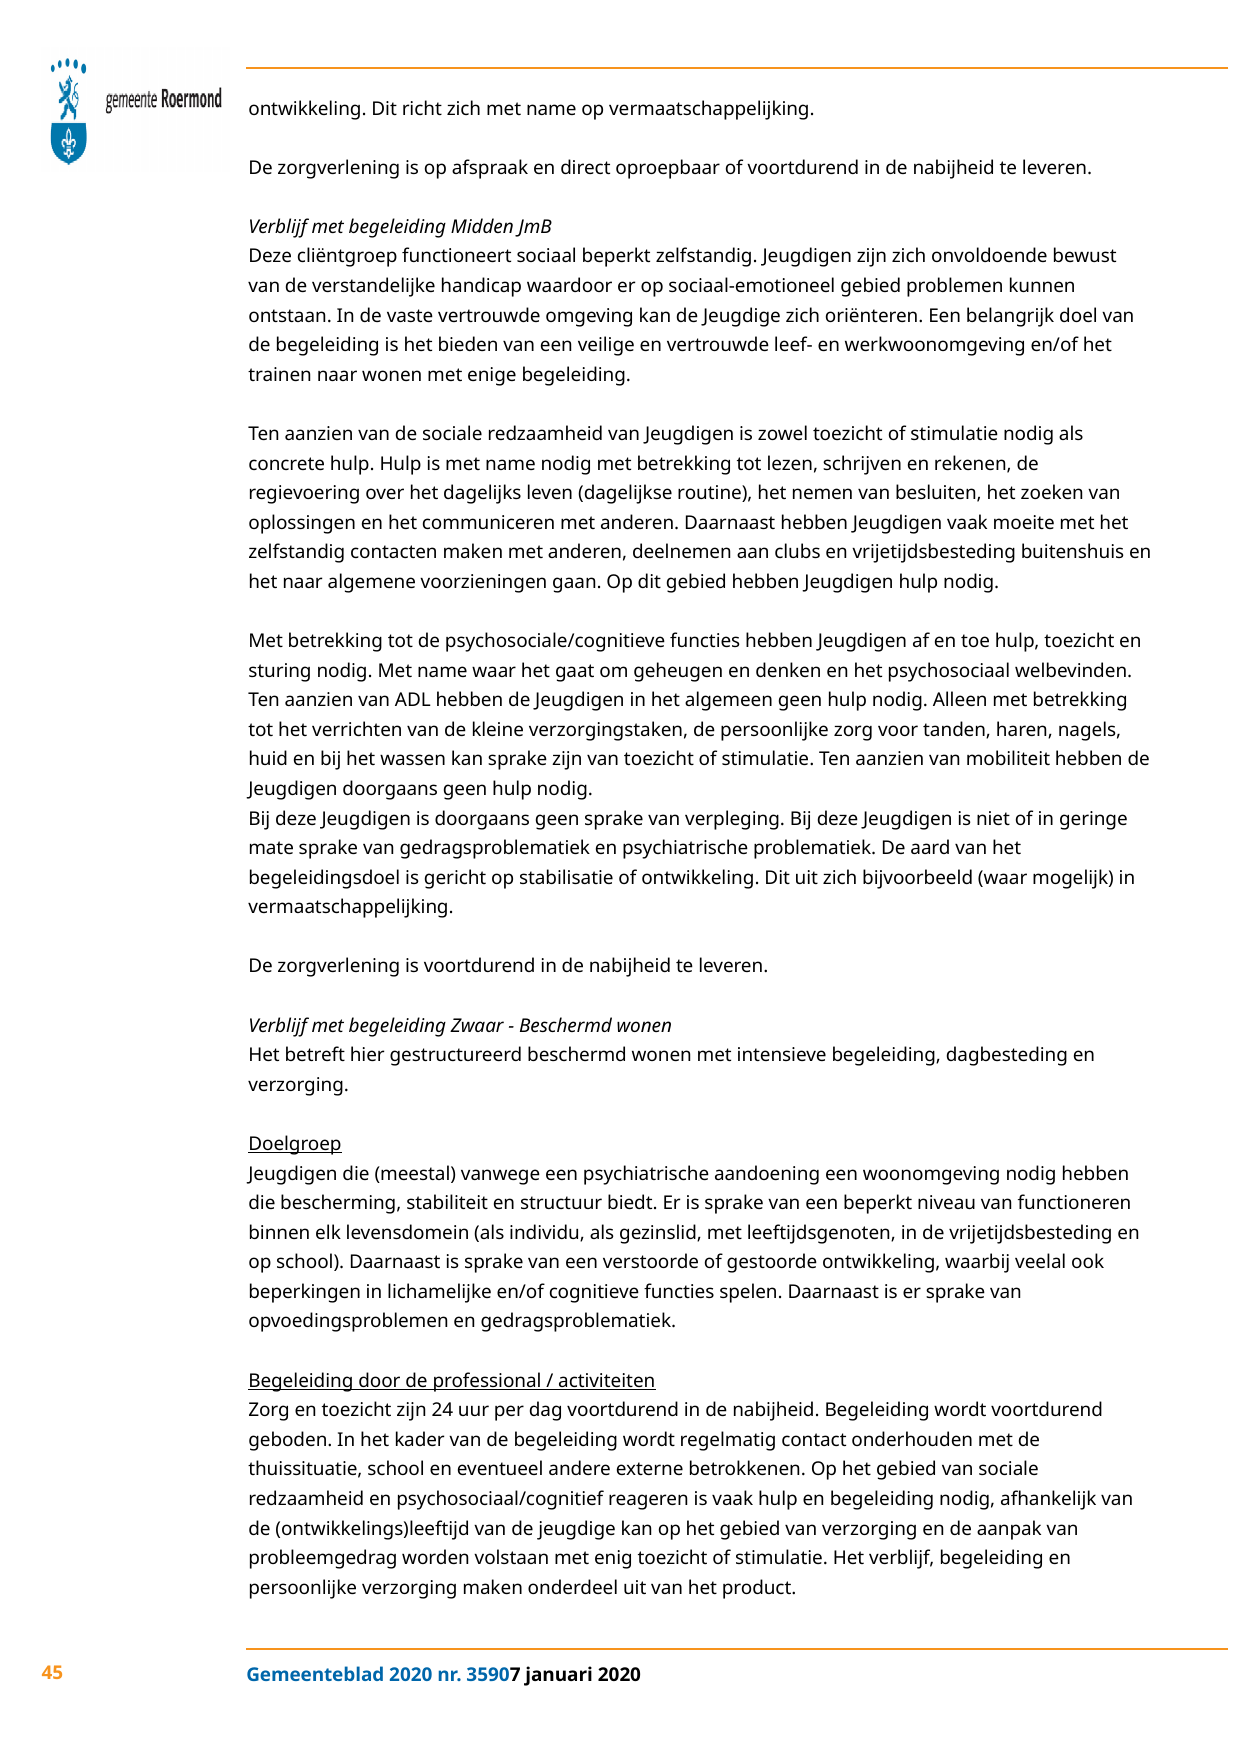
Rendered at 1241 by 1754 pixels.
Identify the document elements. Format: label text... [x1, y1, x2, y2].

text Deze cliëntgroep functioneert sociaal beperkt zelfstandig. Jeugdigen zijn zich onvoldoende bewust van de verstandelijke handicap waardoor er op sociaal-emotioneel gebied problemen kunnen ontstaan. In de vaste vertrouwde omgeving kan de Jeugdige zich oriënteren. Een belangrijk doel van de begeleiding is het bieden van een veilige en vertrouwde leef- en werkwoonomgeving en/of het trainen naar wonen met enige begeleiding. [248, 243, 1152, 387]
text Doelgroep [248, 1130, 1152, 1156]
text Verblijf met begeleiding Zwaar - Beschermd wonen [248, 1012, 1152, 1038]
text Ten aanzien van de sociale redzaamheid van Jeugdigen is zowel toezicht of stimulatie nodig als concrete hulp. Hulp is met name nodig met betrekking tot lezen, schrijven en rekenen, de regievoering over het dagelijks leven (dagelijkse routine), het nemen van besluiten, het zoeken van oplossingen en het communiceren met anderen. Daarnaast hebben Jeugdigen vaak moeite met het zelfstandig contacten maken met anderen, deelnemen aan clubs en vrijetijdsbesteding buitenshuis en het naar algemene voorzieningen gaan. Op dit gebied hebben Jeugdigen hulp nodig. [248, 420, 1152, 594]
text Begeleiding door de professional / activiteiten [248, 1367, 1152, 1393]
text ontwikkeling. Dit richt zich met name op vermaatschappelijking. [248, 95, 1152, 121]
picture [41, 47, 231, 172]
text Jeugdigen die (meestal) vanwege een psychiatrische aandoening een woonomgeving nodig hebben die bescherming, stabiliteit en structuur biedt. Er is sprake van een beperkt niveau van functioneren binnen elk levensdomein (als individu, als gezinslid, met leeftijdsgenoten, in de vrijetijdsbesteding en op school). Daarnaast is sprake van een verstoorde of gestoorde ontwikkeling, waarbij veelal ook beperkingen in lichamelijke en/of cognitieve functies spelen. Daarnaast is er sprake van opvoedingsproblemen en gedragsproblematiek. [248, 1160, 1152, 1333]
text Met betrekking tot de psychosociale/cognitieve functies hebben Jeugdigen af en toe hulp, toezicht en sturing nodig. Met name waar het gaat om geheugen en denken en het psychosociaal welbevinden. [248, 627, 1152, 683]
text Het betreft hier gestructureerd beschermd wonen met intensieve begeleiding, dagbesteding en verzorging. [248, 1041, 1152, 1097]
text Bij deze Jeugdigen is doorgaans geen sprake van verpleging. Bij deze Jeugdigen is niet of in geringe mate sprake van gedragsproblematiek en psychiatrische problematiek. De aard van het begeleidingsdoel is gericht op stabilisatie of ontwikkeling. Dit uit zich bijvoorbeeld (waar mogelijk) in vermaatschappelijking. [248, 805, 1152, 919]
text Verblijf met begeleiding Midden JmB [248, 213, 1152, 239]
text De zorgverlening is voortdurend in de nabijheid te leveren. [248, 953, 1152, 978]
text Ten aanzien van ADL hebben de Jeugdigen in het algemeen geen hulp nodig. Alleen met betrekking tot het verrichten van de kleine verzorgingstaken, de persoonlijke zorg voor tanden, haren, nagels, huid en bij het wassen kan sprake zijn van toezicht of stimulatie. Ten aanzien van mobiliteit hebben de Jeugdigen doorgaans geen hulp nodig. [248, 686, 1152, 801]
text De zorgverlening is op afspraak en direct oproepbaar of voortdurend in de nabijheid te leveren. [248, 154, 1152, 180]
text Zorg en toezicht zijn 24 uur per dag voortdurend in de nabijheid. Begeleiding wordt voortdurend geboden. In het kader van de begeleiding wordt regelmatig contact onderhouden met de thuissituatie, school en eventueel andere externe betrokkenen. Op het gebied van sociale redzaamheid en psychosociaal/cognitief reageren is vaak hulp en begeleiding nodig, afhankelijk van de (ontwikkelings)leeftijd van de jeugdige kan op het gebied van verzorging en de aanpak van probleemgedrag worden volstaan met enig toezicht of stimulatie. Het verblijf, begeleiding en persoonlijke verzorging maken onderdeel uit van het product. [248, 1396, 1152, 1600]
